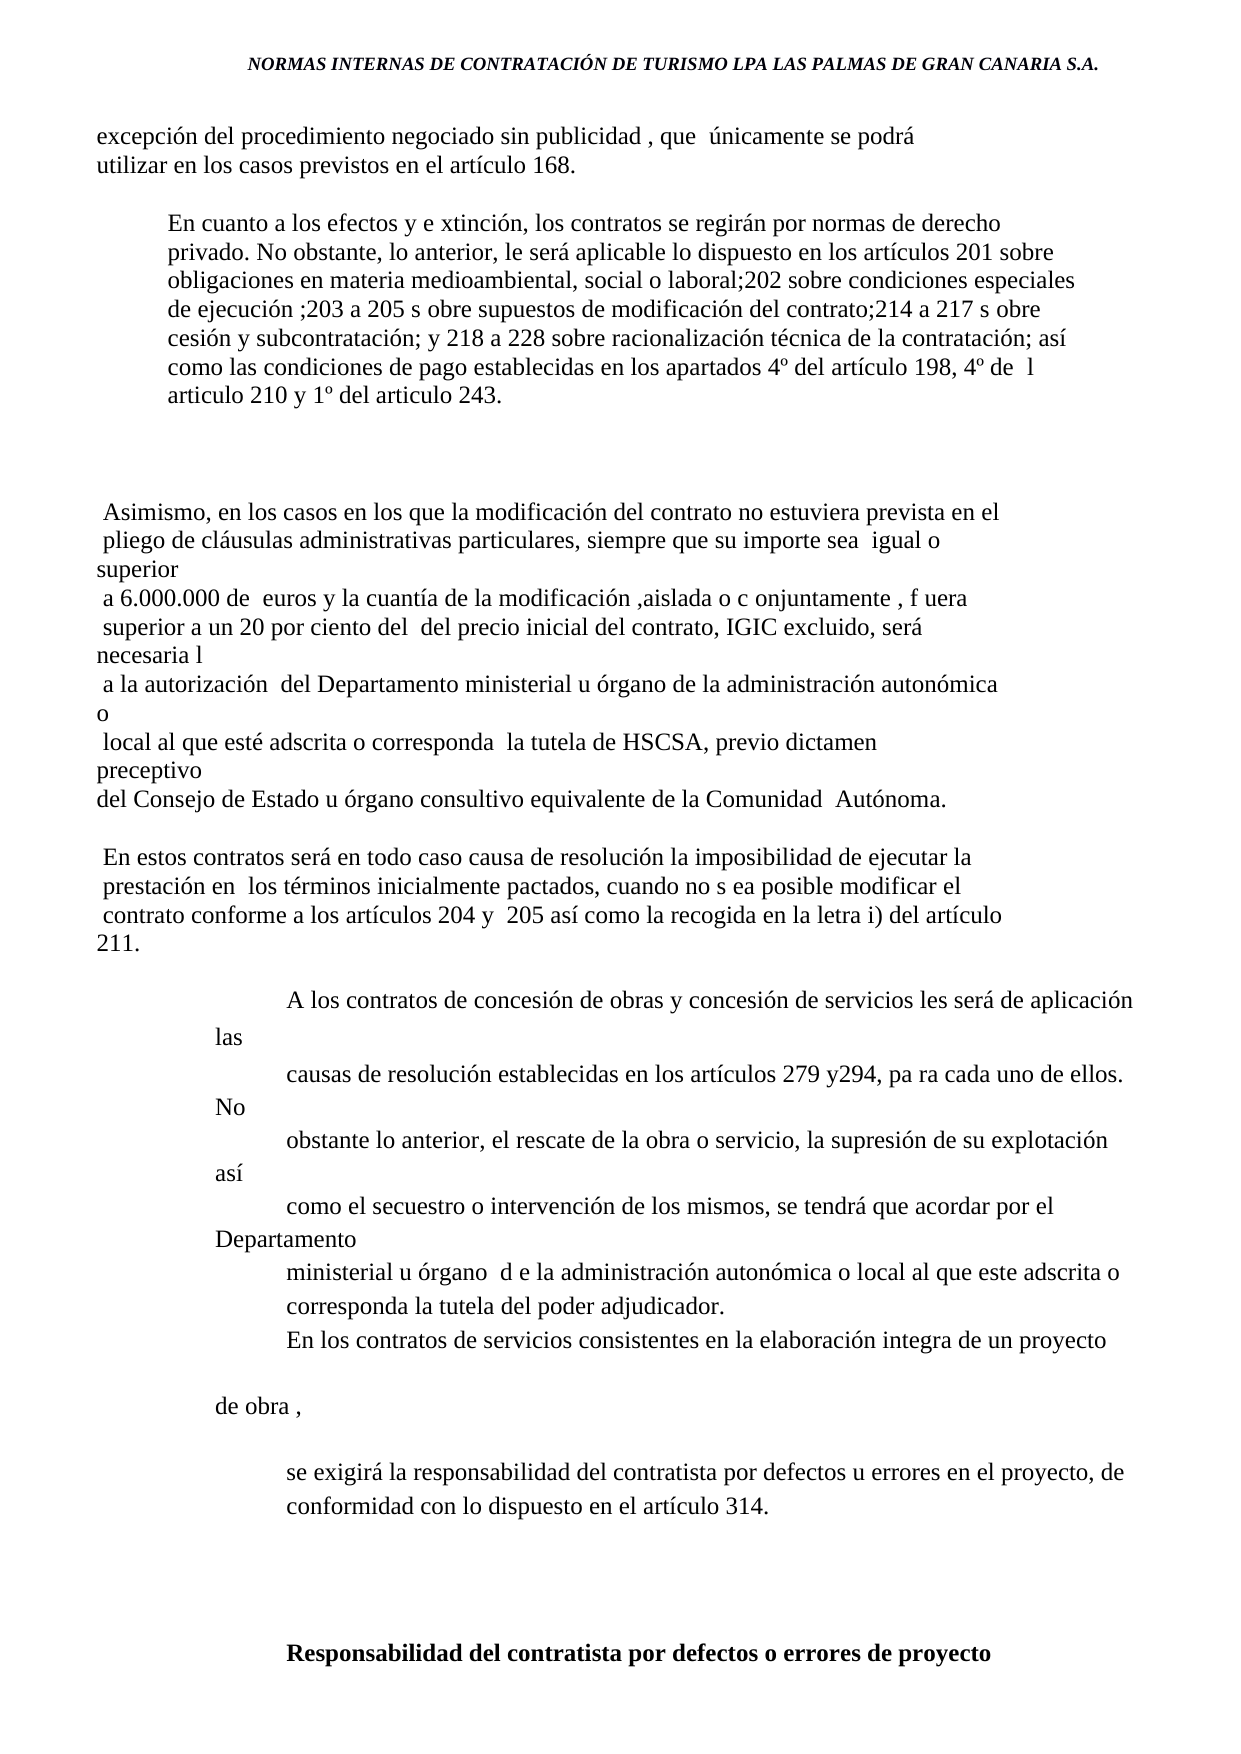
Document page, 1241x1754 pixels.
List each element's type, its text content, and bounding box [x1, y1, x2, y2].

table_header Asimismo, en los casos en los que la modificación del contrato no estuviera prevista en el [85, 497, 1015, 526]
text como el secuestro o intervención de los mismos, se tendrá que acordar por el Departamento [215, 1191, 1135, 1253]
table_cell contrato conforme a los artículos 204 y 205 así como la recogida en la letra i) del artículo [85, 900, 1015, 928]
table_cell como las condiciones de pago establecidas en los apartados 4º del artículo 198, 4º de l [85, 352, 1089, 381]
text Responsabilidad del contratista por defectos o errores de proyecto [215, 1638, 1135, 1666]
text causas de resolución establecidas en los artículos 279 y294, pa ra cada uno de ellos. No [215, 1059, 1135, 1121]
text ministerial u órgano d e la administración autonómica o local al que este adscrita o [215, 1257, 1135, 1286]
table_cell utilizar en los casos previstos en el artículo 168. [85, 150, 939, 179]
table_cell a 6.000.000 de euros y la cuantía de la modificación ,aislada o c onjuntamente , f uera [85, 583, 1015, 612]
table_cell privado. No obstante, lo anterior, le será aplicable lo dispuesto en los artículos 201 sobre [85, 237, 1089, 266]
table_cell articulo 210 y 1º del articulo 243. [85, 381, 1089, 409]
table_cell de ejecución ;203 a 205 s obre supuestos de modificación del contrato;214 a 217 s obre [85, 294, 1089, 323]
text NORMAS INTERNAS DE CONTRATACIÓN DE TURISMO LPA LAS PALMAS DE GRAN CANARIA S.A. [247, 53, 1135, 74]
text En los contratos de servicios consistentes en la elaboración integra de un proyecto de obra , [215, 1325, 1135, 1420]
table_cell 211. [85, 929, 1015, 957]
text obstante lo anterior, el rescate de la obra o servicio, la supresión de su explotación así [215, 1125, 1135, 1187]
table_header En estos contratos será en todo caso causa de resolución la imposibilidad de ejecutar la [85, 842, 1015, 871]
table_header excepción del procedimiento negociado sin publicidad , que únicamente se podrá [85, 121, 939, 150]
text corresponda la tutela del poder adjudicador. [215, 1291, 1135, 1320]
table_cell superior a un 20 por ciento del del precio inicial del contrato, IGIC excluido, será necesaria l [85, 612, 1015, 669]
table_cell a la autorización del Departamento ministerial u órgano de la administración autonómica o [85, 669, 1015, 727]
table_header En cuanto a los efectos y e xtinción, los contratos se regirán por normas de derecho [85, 208, 1089, 237]
text se exigirá la responsabilidad del contratista por defectos u errores en el proyecto, de [215, 1457, 1135, 1486]
table_cell del Consejo de Estado u órgano consultivo equivalente de la Comunidad Autónoma. [85, 784, 1015, 813]
table_cell pliego de cláusulas administrativas particulares, siempre que su importe sea igual o superior [85, 526, 1015, 583]
table_cell prestación en los términos inicialmente pactados, cuando no s ea posible modificar el [85, 871, 1015, 900]
table_cell obligaciones en materia medioambiental, social o laboral;202 sobre condiciones especiales [85, 266, 1089, 294]
text conformidad con lo dispuesto en el artículo 314. [215, 1491, 1135, 1520]
table_cell local al que esté adscrita o corresponda la tutela de HSCSA, previo dictamen preceptivo [85, 727, 1015, 784]
table_cell cesión y subcontratación; y 218 a 228 sobre racionalización técnica de la contratación; así [85, 323, 1089, 352]
text A los contratos de concesión de obras y concesión de servicios les será de aplicación las [215, 985, 1135, 1051]
